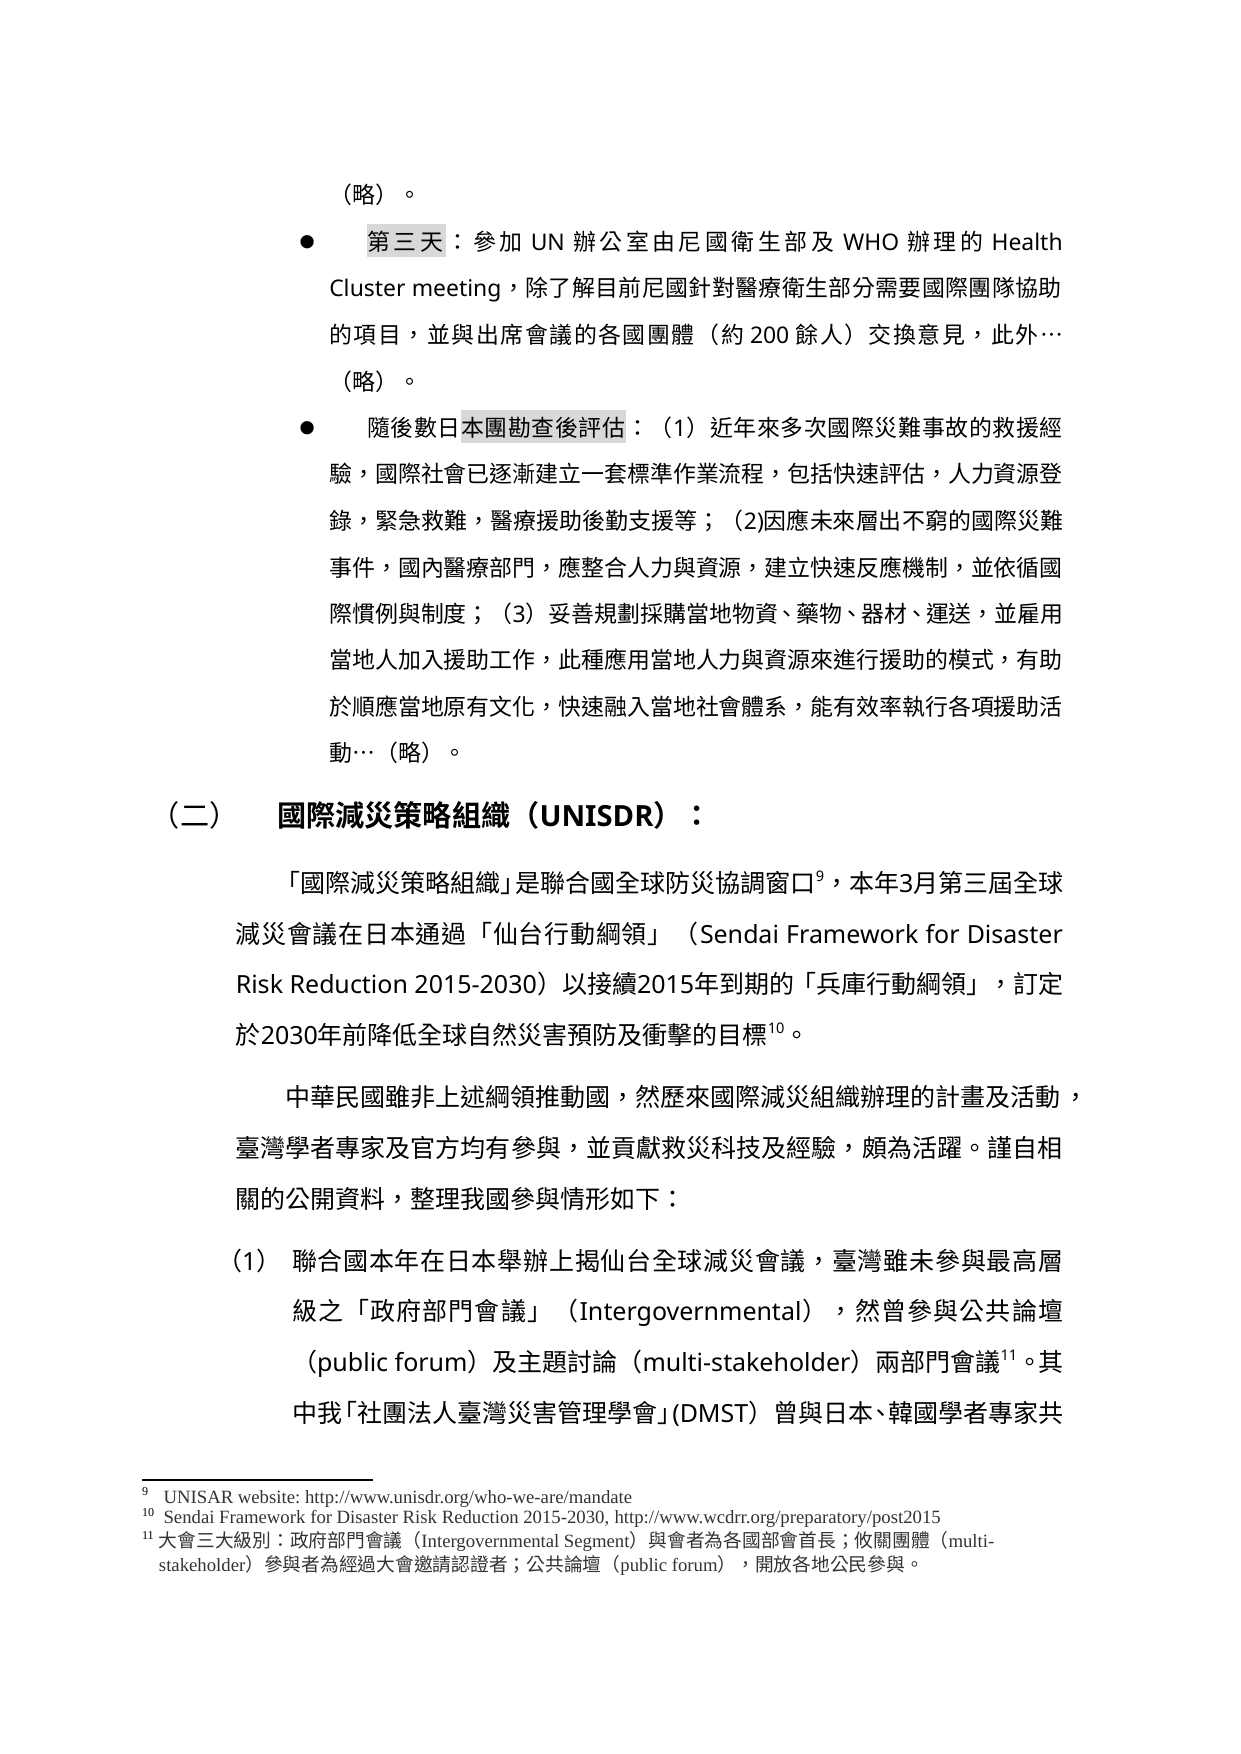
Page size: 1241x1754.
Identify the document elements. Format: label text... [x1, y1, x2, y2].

text UNISAR website: http://www.unisdr.org/who-we-are/mandate [142, 1486, 1063, 1507]
list 大會三大級別：政府部門會議（Intergovernmental Segment）與會者為各國部會首長；攸關團體（multi- stakeholder）參與者為經過大會邀請認證者；公共論壇（public forum），開放各地公民參與。 [142, 1528, 1063, 1577]
list 聯合國本年在日本舉辦上揭仙台全球減災會議，臺灣雖未參與最高層級之「政府部門會議」（Intergovernmental），然曾參與公共論壇（public forum）及主題討論（multi-stakeholder）兩部門會議。其中我「社團法人臺灣災害管理學會」(DMST）曾與日本、韓國學者專家共同辦理亞太地區減災論壇。 [217, 1241, 1063, 1429]
text Sendai Framework for Disaster Risk Reduction 2015-2030, http://www.wcdrr.org/preparatory/post2015 [142, 1507, 1063, 1528]
list （略）。 [298, 177, 1063, 210]
list 國際減災策略組織（UNISDR）： [151, 793, 1063, 835]
text 「國際減災策略組織」是聯合國全球防災協調窗口，本年3月第三屆全球減災會議在日本通過「仙台行動綱領」（Sendai Framework for Disaster Risk Reduction 2015-2030）以接續2015年到期的「兵庫行動綱領」，訂定於2030年前降低全球自然災害預防及衝擊的目標。 [236, 863, 1063, 1052]
text 中華民國雖非上述綱領推動國，然歷來國際減災組織辦理的計畫及活動，臺灣學者專家及官方均有參與，並貢獻救災科技及經驗，頗為活躍。謹自相關的公開資料，整理我國參與情形如下： [236, 1078, 1063, 1215]
list 第三天：參加UN辦公室由尼國衛生部及WHO辦理的Health Cluster meeting，除了解目前尼國針對醫療衛生部分需要國際團隊協助的項目，並與出席會議的各國團體（約200餘人）交換意見，此外…（略）。 [298, 224, 1063, 397]
list 隨後數日本團勘查後評估：（1）近年來多次國際災難事故的救援經驗，國際社會已逐漸建立一套標準作業流程，包括快速評估，人力資源登錄，緊急救難，醫療援助後勤支援等；（2)因應未來層出不窮的國際災難事件，國內醫療部門，應整合人力與資源，建立快速反應機制，並依循國際慣例與制度；（3）妥善規劃採購當地物資、藥物、器材、運送，並雇用當地人加入援助工作，此種應用當地人力與資源來進行援助的模式，有助於順應當地原有文化，快速融入當地社會體系，能有效率執行各項援助活動…（略）。 [298, 410, 1063, 768]
